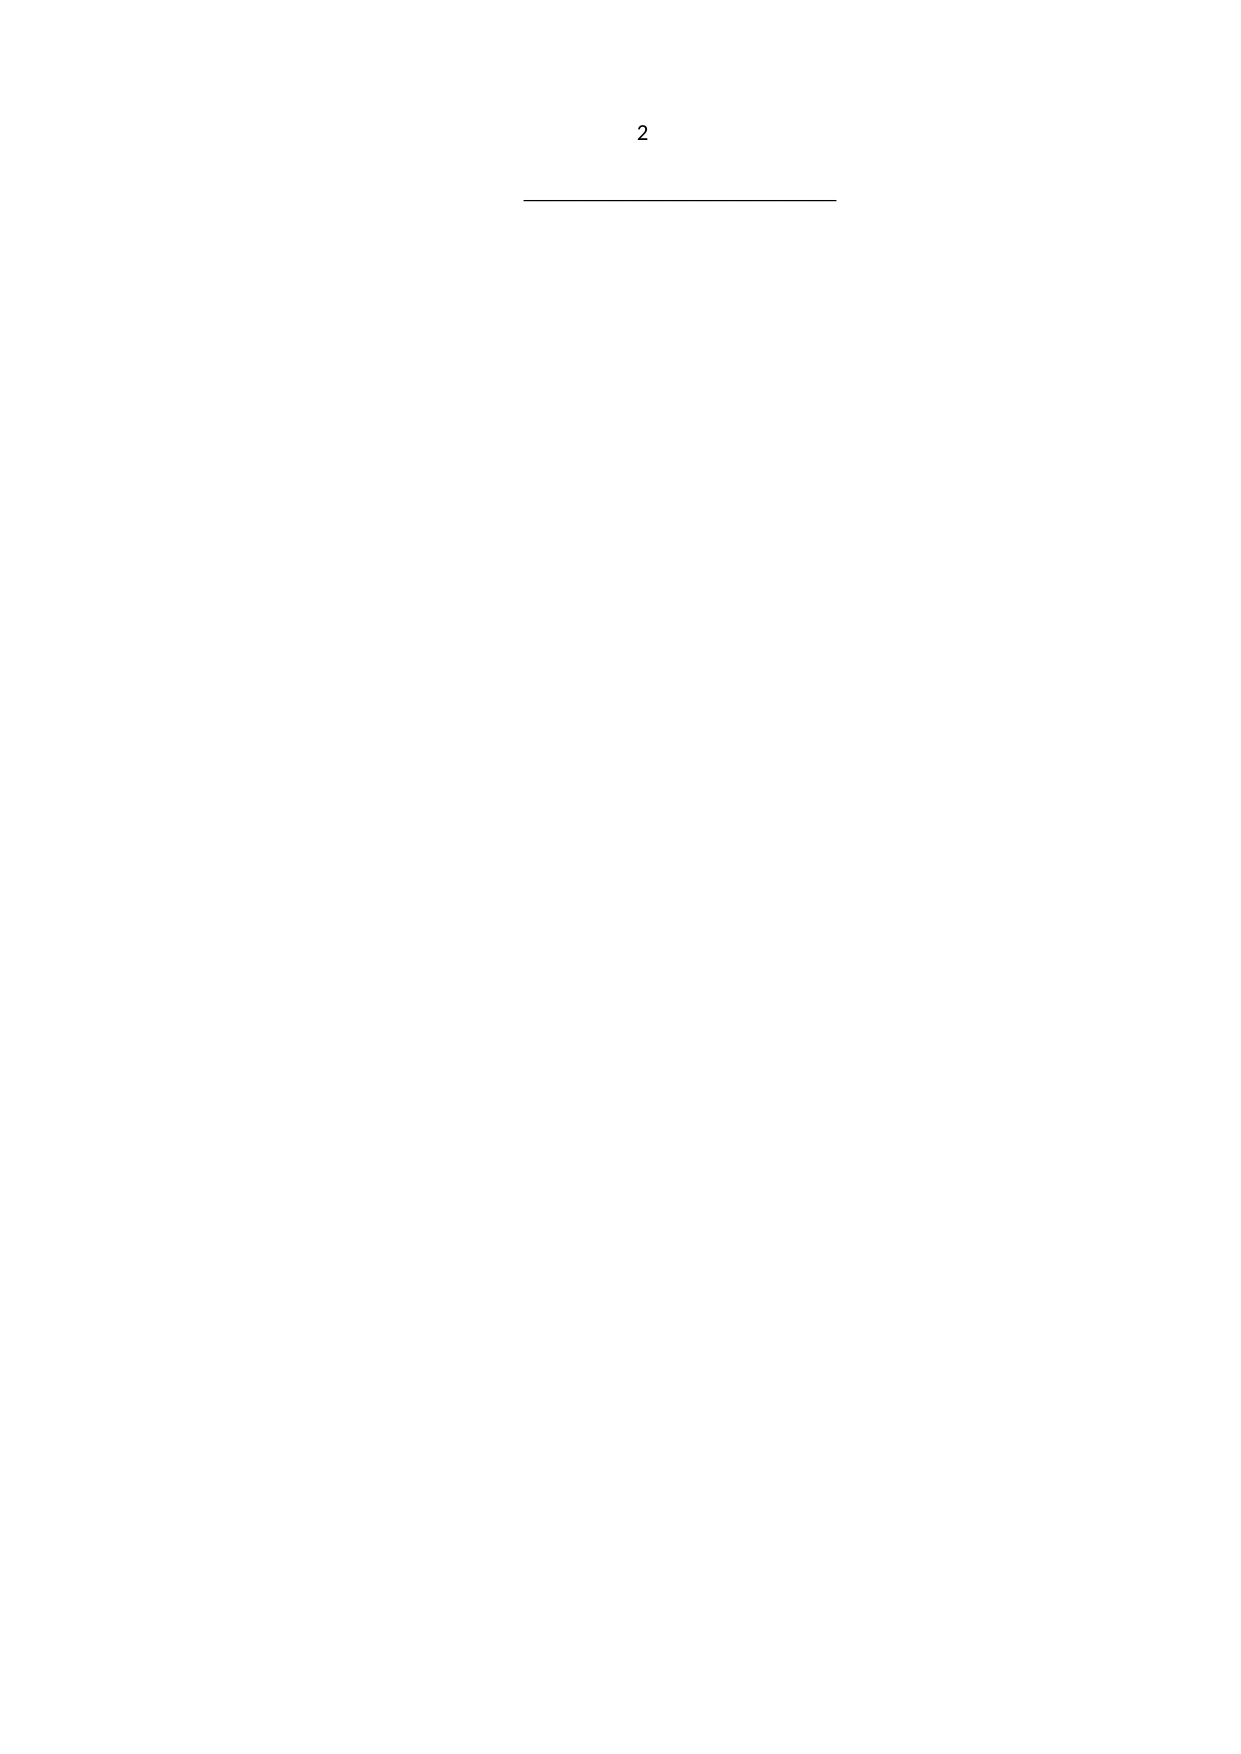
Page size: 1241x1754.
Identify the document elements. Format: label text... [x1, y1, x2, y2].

text _________________________ [148, 175, 1137, 204]
